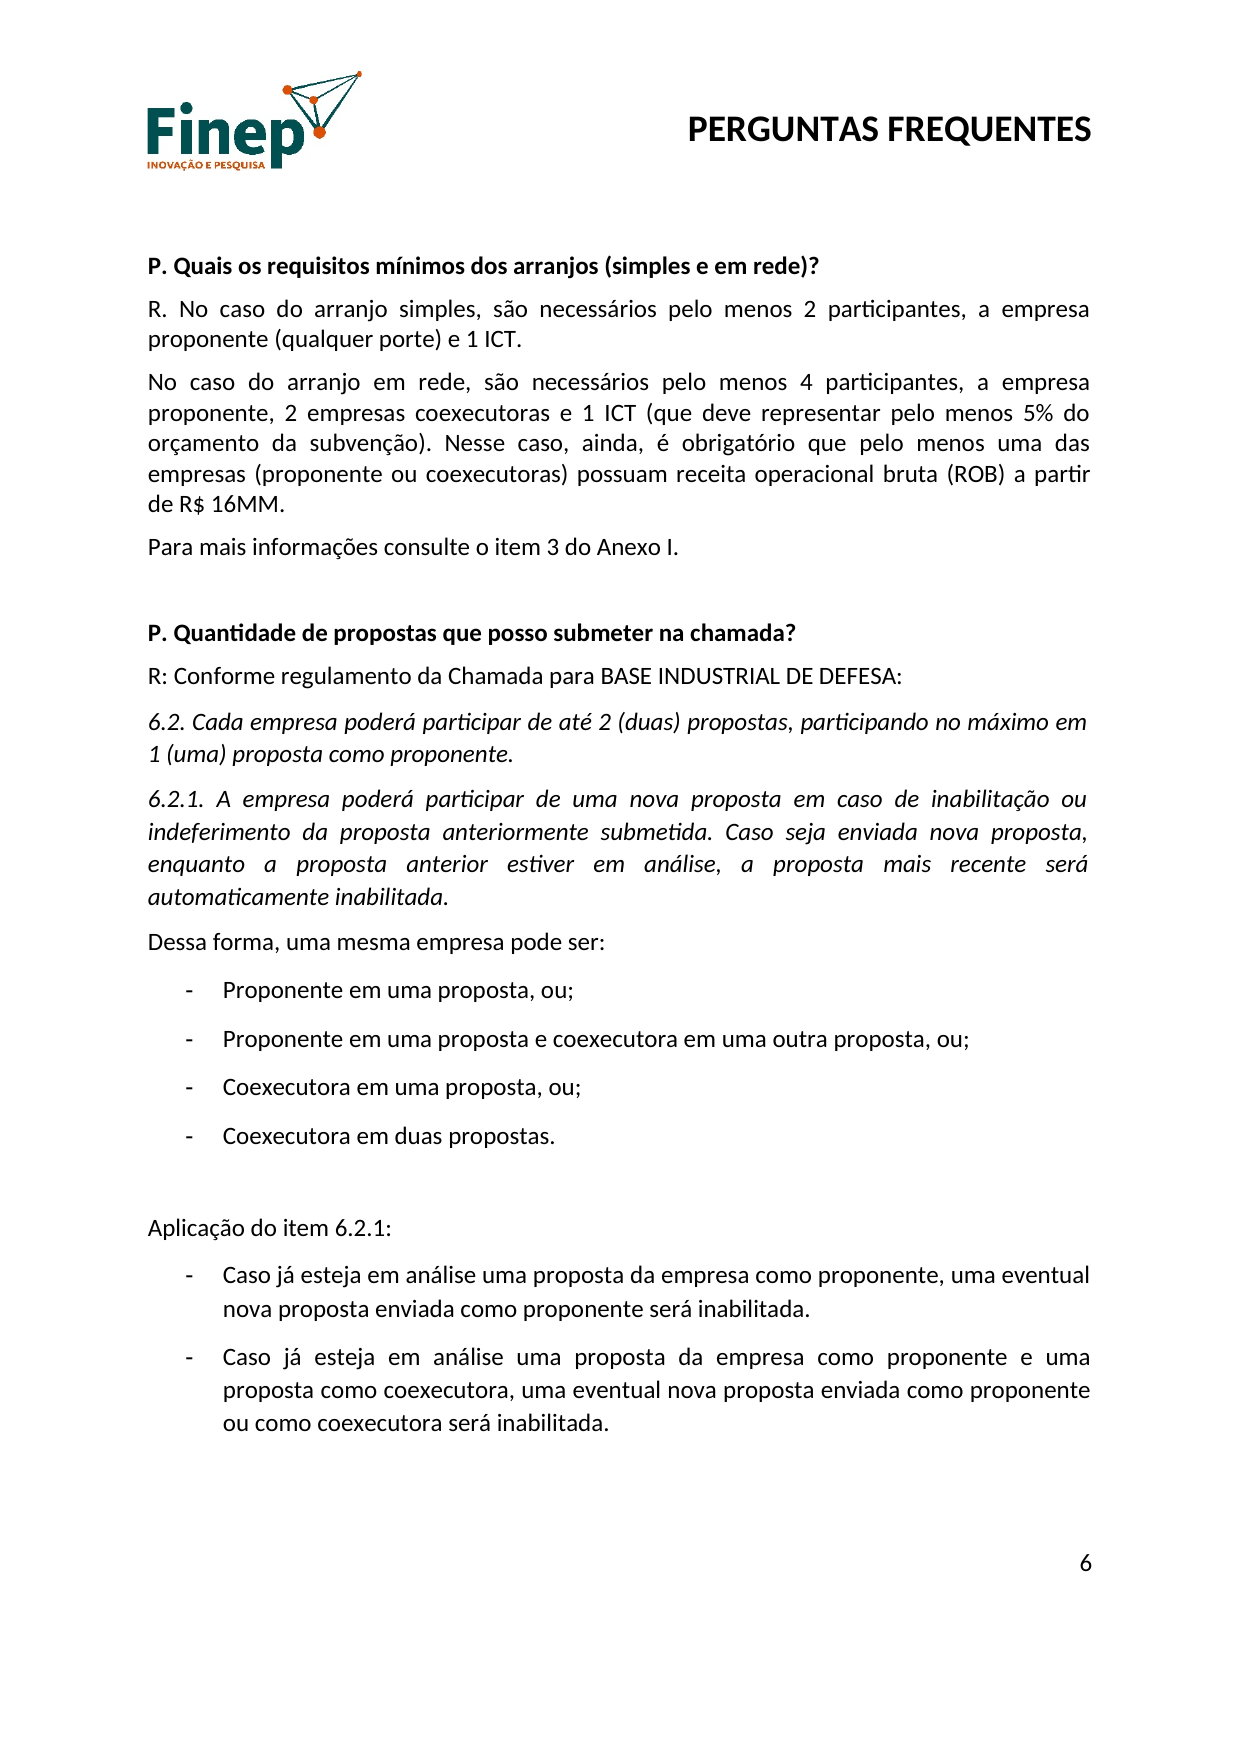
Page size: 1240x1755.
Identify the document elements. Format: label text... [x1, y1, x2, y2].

list Coexecutora em uma proposta, ou; [185, 1069, 1092, 1103]
text 6.2.1. A empresa poderá participar de uma nova proposta em caso de inabilitação ou indeferimento da proposta anteriormente submetida. Caso seja enviada nova proposta, enquanto a proposta anterior estiver em análise, a proposta mais recente será automaticamente inabilitada. [148, 783, 1092, 912]
text R: Conforme regulamento da Chamada para BASE INDUSTRIAL DE DEFESA: [148, 661, 1092, 691]
text P. Quantidade de propostas que posso submeter na chamada? [148, 617, 1092, 648]
text Aplicação do item 6.2.1: [148, 1212, 1092, 1242]
text No caso do arranjo em rede, são necessários pelo menos 4 participantes, a empresa proponente, 2 empresas coexecutoras e 1 ICT (que deve representar pelo menos 5% do orçamento da subvenção). Nesse caso, ainda, é obrigatório que pelo menos uma das empresas (proponente ou coexecutoras) possuam receita operacional bruta (ROB) a partir de R$ 16MM. [148, 366, 1092, 519]
list Coexecutora em duas propostas. [185, 1118, 1092, 1152]
list Proponente em uma proposta, ou; [185, 971, 1092, 1005]
text Para mais informações consulte o item 3 do Anexo I. [148, 531, 1092, 562]
text R. No caso do arranjo simples, são necessários pelo menos 2 participantes, a empresa proponente (qualquer porte) e 1 ICT. [148, 293, 1092, 354]
list Caso já esteja em análise uma proposta da empresa como proponente e uma proposta como coexecutora, uma eventual nova proposta enviada como proponente ou como coexecutora será inabilitada. [185, 1338, 1092, 1437]
list Caso já esteja em análise uma proposta da empresa como proponente, uma eventual nova proposta enviada como proponente será inabilitada. [185, 1257, 1092, 1324]
list Proponente em uma proposta e coexecutora em uma outra proposta, ou; [185, 1020, 1092, 1054]
text 6.2. Cada empresa poderá participar de até 2 (duas) propostas, participando no máximo em 1 (uma) proposta como proponente. [148, 706, 1092, 769]
text Dessa forma, uma mesma empresa pode ser: [148, 926, 1092, 957]
text P. Quais os requisitos mínimos dos arranjos (simples e em rede)? [148, 250, 1092, 280]
